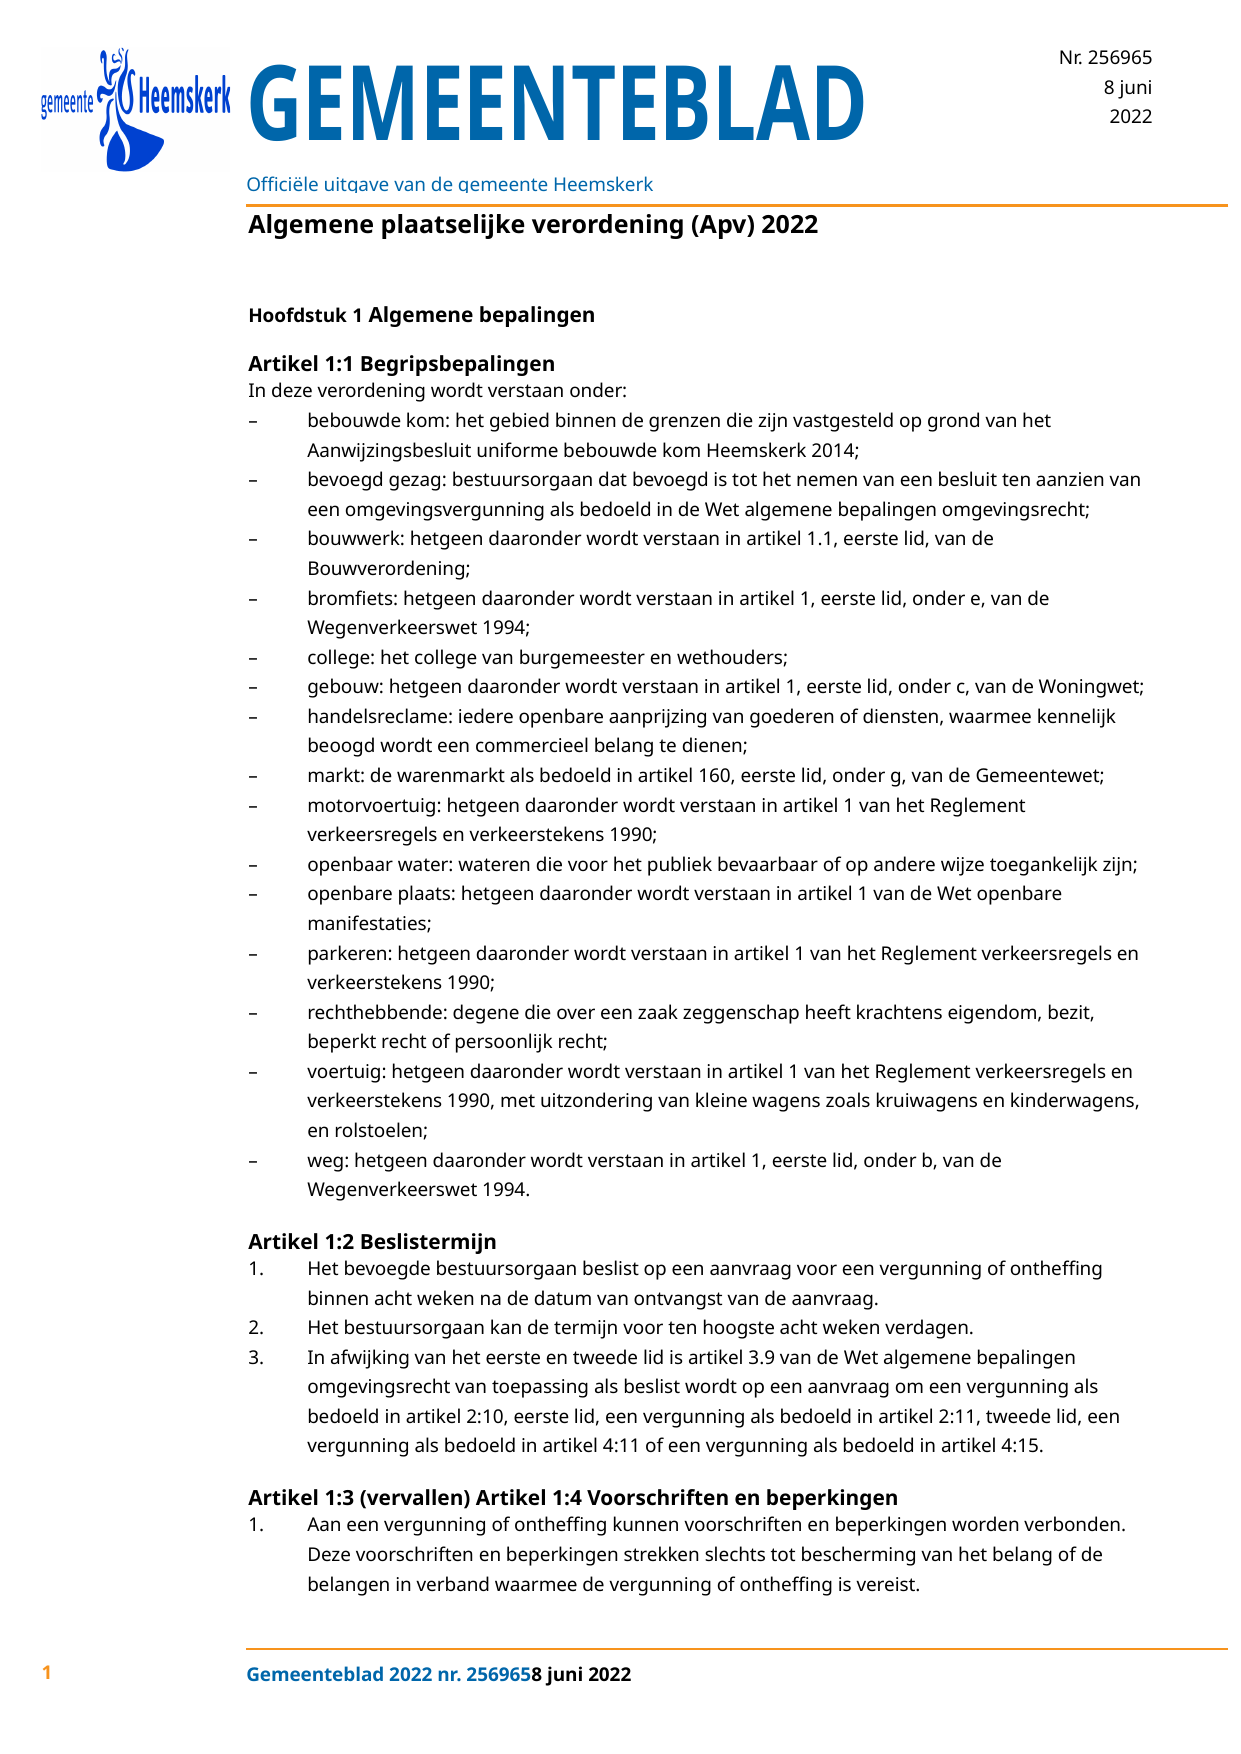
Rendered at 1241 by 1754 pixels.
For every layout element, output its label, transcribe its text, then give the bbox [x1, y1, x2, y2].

text In deze verordening wordt verstaan onder: [248, 378, 1152, 403]
list weg: hetgeen daaronder wordt verstaan in artikel 1, eerste lid, onder b, van de Wegenverkeerswet 1994. [248, 1147, 1152, 1202]
list handelsreclame: iedere openbare aanprijzing van goederen of diensten, waarmee kennelijk beoogd wordt een commercieel belang te dienen; [248, 703, 1152, 758]
list openbare plaats: hetgeen daaronder wordt verstaan in artikel 1 van de Wet openbare manifestaties; [248, 881, 1152, 936]
list college: het college van burgemeester en wethouders; [248, 644, 1152, 669]
list openbaar water: wateren die voor het publiek bevaarbaar of op andere wijze toegankelijk zijn; [248, 851, 1152, 877]
list gebouw: hetgeen daaronder wordt verstaan in artikel 1, eerste lid, onder c, van de Woningwet; [248, 673, 1152, 699]
list bromfiets: hetgeen daaronder wordt verstaan in artikel 1, eerste lid, onder e, van de Wegenverkeerswet 1994; [248, 585, 1152, 640]
picture [41, 47, 231, 172]
list bevoegd gezag: bestuursorgaan dat bevoegd is tot het nemen van een besluit ten aanzien van een omgevingsvergunning als bedoeld in de Wet algemene bepalingen omgevingsrecht; [248, 466, 1152, 522]
list Het bestuursorgaan kan de termijn voor ten hoogste acht weken verdagen. [248, 1314, 1152, 1340]
text Algemene plaatselijke verordening (Apv) 2022 [248, 207, 1152, 241]
text Artikel 1:1 Begripsbepalingen [248, 349, 1152, 378]
list markt: de warenmarkt als bedoeld in artikel 160, eerste lid, onder g, van de Gemeentewet; [248, 762, 1152, 788]
list bouwwerk: hetgeen daaronder wordt verstaan in artikel 1.1, eerste lid, van de Bouwverordening; [248, 526, 1152, 581]
text Artikel 1:2 Beslistermijn [248, 1227, 1152, 1255]
text Artikel 1:3 (vervallen) Artikel 1:4 Voorschriften en beperkingen [248, 1483, 1152, 1512]
list voertuig: hetgeen daaronder wordt verstaan in artikel 1 van het Reglement verkeersregels en verkeerstekens 1990, met uitzondering van kleine wagens zoals kruiwagens en kinderwagens, en rolstoelen; [248, 1058, 1152, 1143]
list Het bevoegde bestuursorgaan beslist op een aanvraag voor een vergunning of ontheffing binnen acht weken na de datum van ontvangst van de aanvraag. [248, 1255, 1152, 1311]
list bebouwde kom: het gebied binnen de grenzen die zijn vastgesteld op grond van het Aanwijzingsbesluit uniforme bebouwde kom Heemskerk 2014; [248, 407, 1152, 462]
list motorvoertuig: hetgeen daaronder wordt verstaan in artikel 1 van het Reglement verkeersregels en verkeerstekens 1990; [248, 792, 1152, 847]
list rechthebbende: degene die over een zaak zeggenschap heeft krachtens eigendom, bezit, beperkt recht of persoonlijk recht; [248, 999, 1152, 1054]
list In afwijking van het eerste en tweede lid is artikel 3.9 van de Wet algemene bepalingen omgevingsrecht van toepassing als beslist wordt op een aanvraag om een vergunning als bedoeld in artikel 2:10, eerste lid, een vergunning als bedoeld in artikel 2:11, tweede lid, een vergunning als bedoeld in artikel 4:11 of een vergunning als bedoeld in artikel 4:15. [248, 1344, 1152, 1458]
list Aan een vergunning of ontheffing kunnen voorschriften en beperkingen worden verbonden. Deze voorschriften en beperkingen strekken slechts tot bescherming van het belang of de belangen in verband waarmee de vergunning of ontheffing is vereist. [248, 1512, 1152, 1596]
text Hoofdstuk 1 Algemene bepalingen [248, 300, 1152, 328]
list parkeren: hetgeen daaronder wordt verstaan in artikel 1 van het Reglement verkeersregels en verkeerstekens 1990; [248, 940, 1152, 995]
